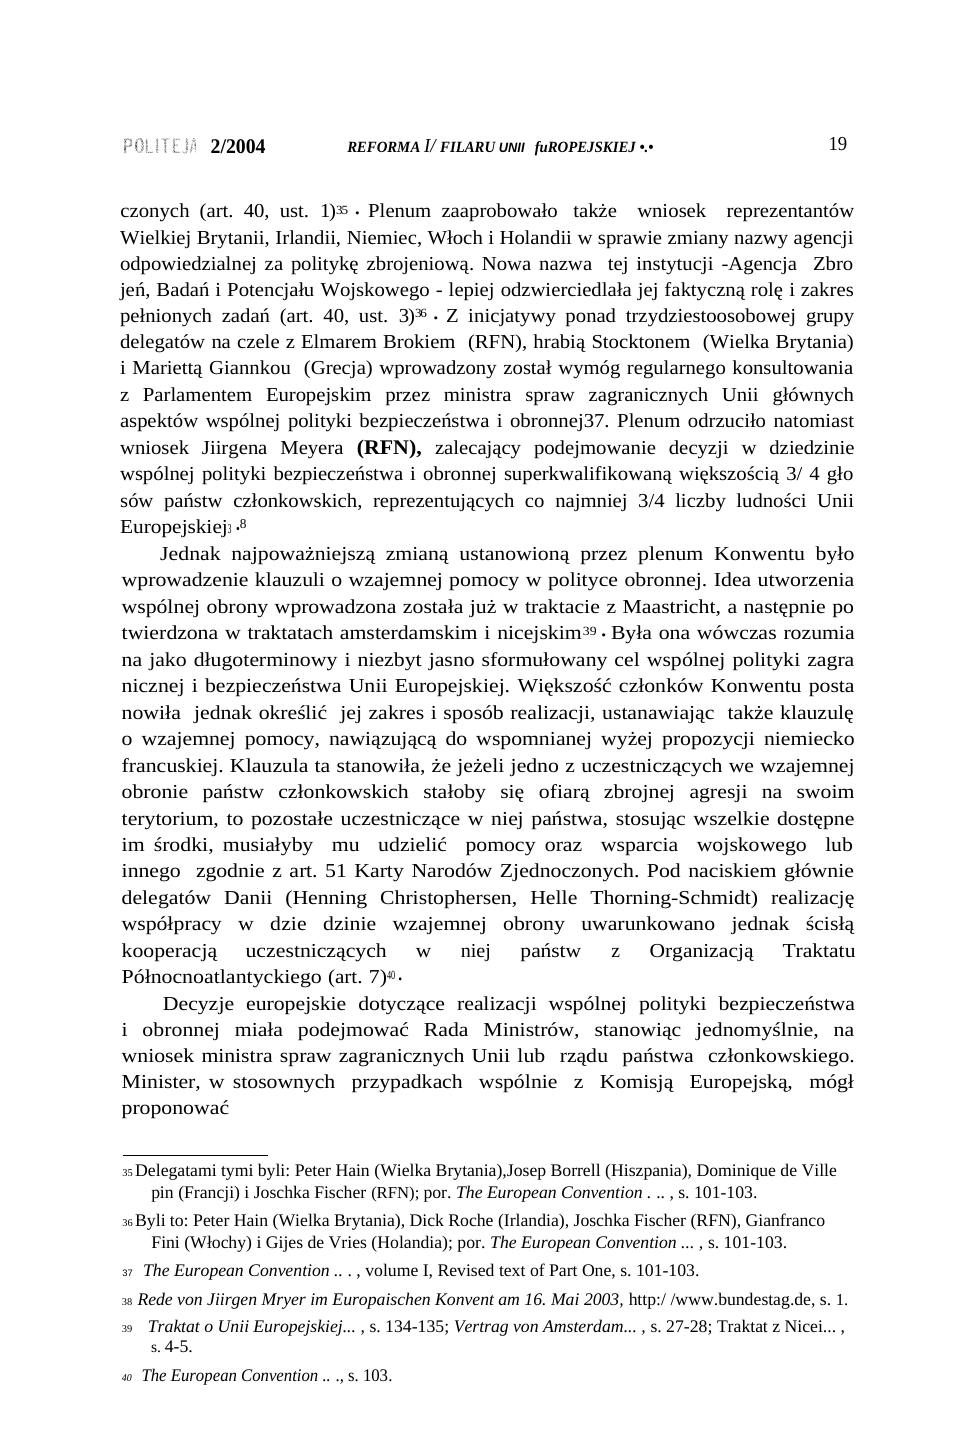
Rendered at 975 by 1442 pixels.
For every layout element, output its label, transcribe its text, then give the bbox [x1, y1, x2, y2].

text 36 Byli to: Peter Hain (Wielka Brytania), Dick Roche (Irlandia), Joschka Fischer (RFN), Gianfranco Fini (Włochy) i Gijes de Vries (Holandia); por. The European Convention ... , s. 101-103. [122, 1210, 854, 1252]
text 39 Traktat o Unii Europejskiej... , s. 134-135; Vertrag von Amsterdam... , s. 27-28; Traktat z Nicei... , [122, 1316, 867, 1336]
text Decyzje europejskie dotyczące realizacji wspólnej polityki bezpieczeństwa i obronnej miała podejmować Rada Ministrów, stanowiąc jednomyślnie, na wniosek ministra spraw zagranicznych Unii lub rządu państwa członkowskiego. Minister, w stosownych przypadkach wspólnie z Komisją Europejską, mógł proponować [121, 992, 856, 1119]
picture [124, 138, 197, 154]
text Jednak najpoważniejszą zmianą ustanowioną przez plenum Konwentu było wprowadzenie klauzuli o wzajemnej pomocy w polityce obronnej. Idea utworzenia wspólnej obrony wprowadzona została już w traktacie z Maastricht, a następnie po­ twierdzona w traktatach amsterdamskim i nicejskim39 • Była ona wówczas rozumia­ na jako długoterminowy i niezbyt jasno sformułowany cel wspólnej polityki zagra­ nicznej i bezpieczeństwa Unii Europejskiej. Większość członków Konwentu posta­ nowiła jednak określić jej zakres i sposób realizacji, ustanawiając także klauzulę o wzajemnej pomocy, nawiązującą do wspomnianej wyżej propozycji niemiecko­ francuskiej. Klauzula ta stanowiła, że jeżeli jedno z uczestniczących we wzajemnej obronie państw członkowskich stałoby się ofiarą zbrojnej agresji na swoim terytorium, to pozostałe uczestniczące w niej państwa, stosując wszelkie dostępne im środki, musiałyby mu udzielić pomocy oraz wsparcia wojskowego lub innego zgodnie z art. 51 Karty Narodów Zjednoczonych. Pod naciskiem głównie delegatów Danii (Henning Christophersen, Helle Thorning-Schmidt) realizację współpracy w dzie­ dzinie wzajemnej obrony uwarunkowano jednak ścisłą kooperacją uczestniczących w niej państw z Organizacją Traktatu Północnoatlantyckiego (art. 7)40 • [121, 542, 855, 988]
text czonych (art. 40, ust. 1)35 • Plenum zaaprobowało także wniosek reprezentantów Wielkiej Brytanii, Irlandii, Niemiec, Włoch i Holandii w sprawie zmiany nazwy agencji odpowiedzialnej za politykę zbrojeniową. Nowa nazwa tej instytucji -Agencja Zbro­ jeń, Badań i Potencjału Wojskowego - lepiej odzwierciedlała jej faktyczną rolę i zakres pełnionych zadań (art. 40, ust. 3)36 • Z inicjatywy ponad trzydziestoosobowej grupy delegatów na czele z Elmarem Brokiem (RFN), hrabią Stocktonem (Wielka Brytania) i Mariettą Giannkou (Grecja) wprowadzony został wymóg regularnego konsultowania z Parlamentem Europejskim przez ministra spraw zagranicznych Unii głównych aspektów wspólnej polityki bezpieczeństwa i obronnej37. Plenum odrzuciło natomiast wniosek Jiirgena Meyera (RFN), zalecający podejmowanie decyzji w dziedzinie wspólnej polityki bezpieczeństwa i obronnej superkwalifikowaną większością 3/ 4 gło­ sów państw członkowskich, reprezentujących co najmniej 3/4 liczby ludności Unii Europejskiej3 •8 [120, 199, 855, 537]
text s. 4-5. [151, 1336, 867, 1357]
text 38 Rede von Jiirgen Mryer im Europaischen Konvent am 16. Mai 2003, http:/ /www.bundestag.de, s. 1. [122, 1289, 867, 1309]
text 37 The European Convention .. . , volume I, Revised text of Part One, s. 101-103. [122, 1260, 867, 1280]
text 2/2004 REFORMA I/ FILARU UNII fuROPEJSKIEJ •.• 19 [210, 132, 867, 158]
text 40 The European Convention .. ., s. 103. [122, 1365, 867, 1386]
text 35 Delegatami tymi byli: Peter Hain (Wielka Brytania),Josep Borrell (Hiszpania), Dominique de Ville­ pin (Francji) i Joschka Fischer (RFN); por. The European Convention . .. , s. 101-103. [122, 1153, 854, 1202]
